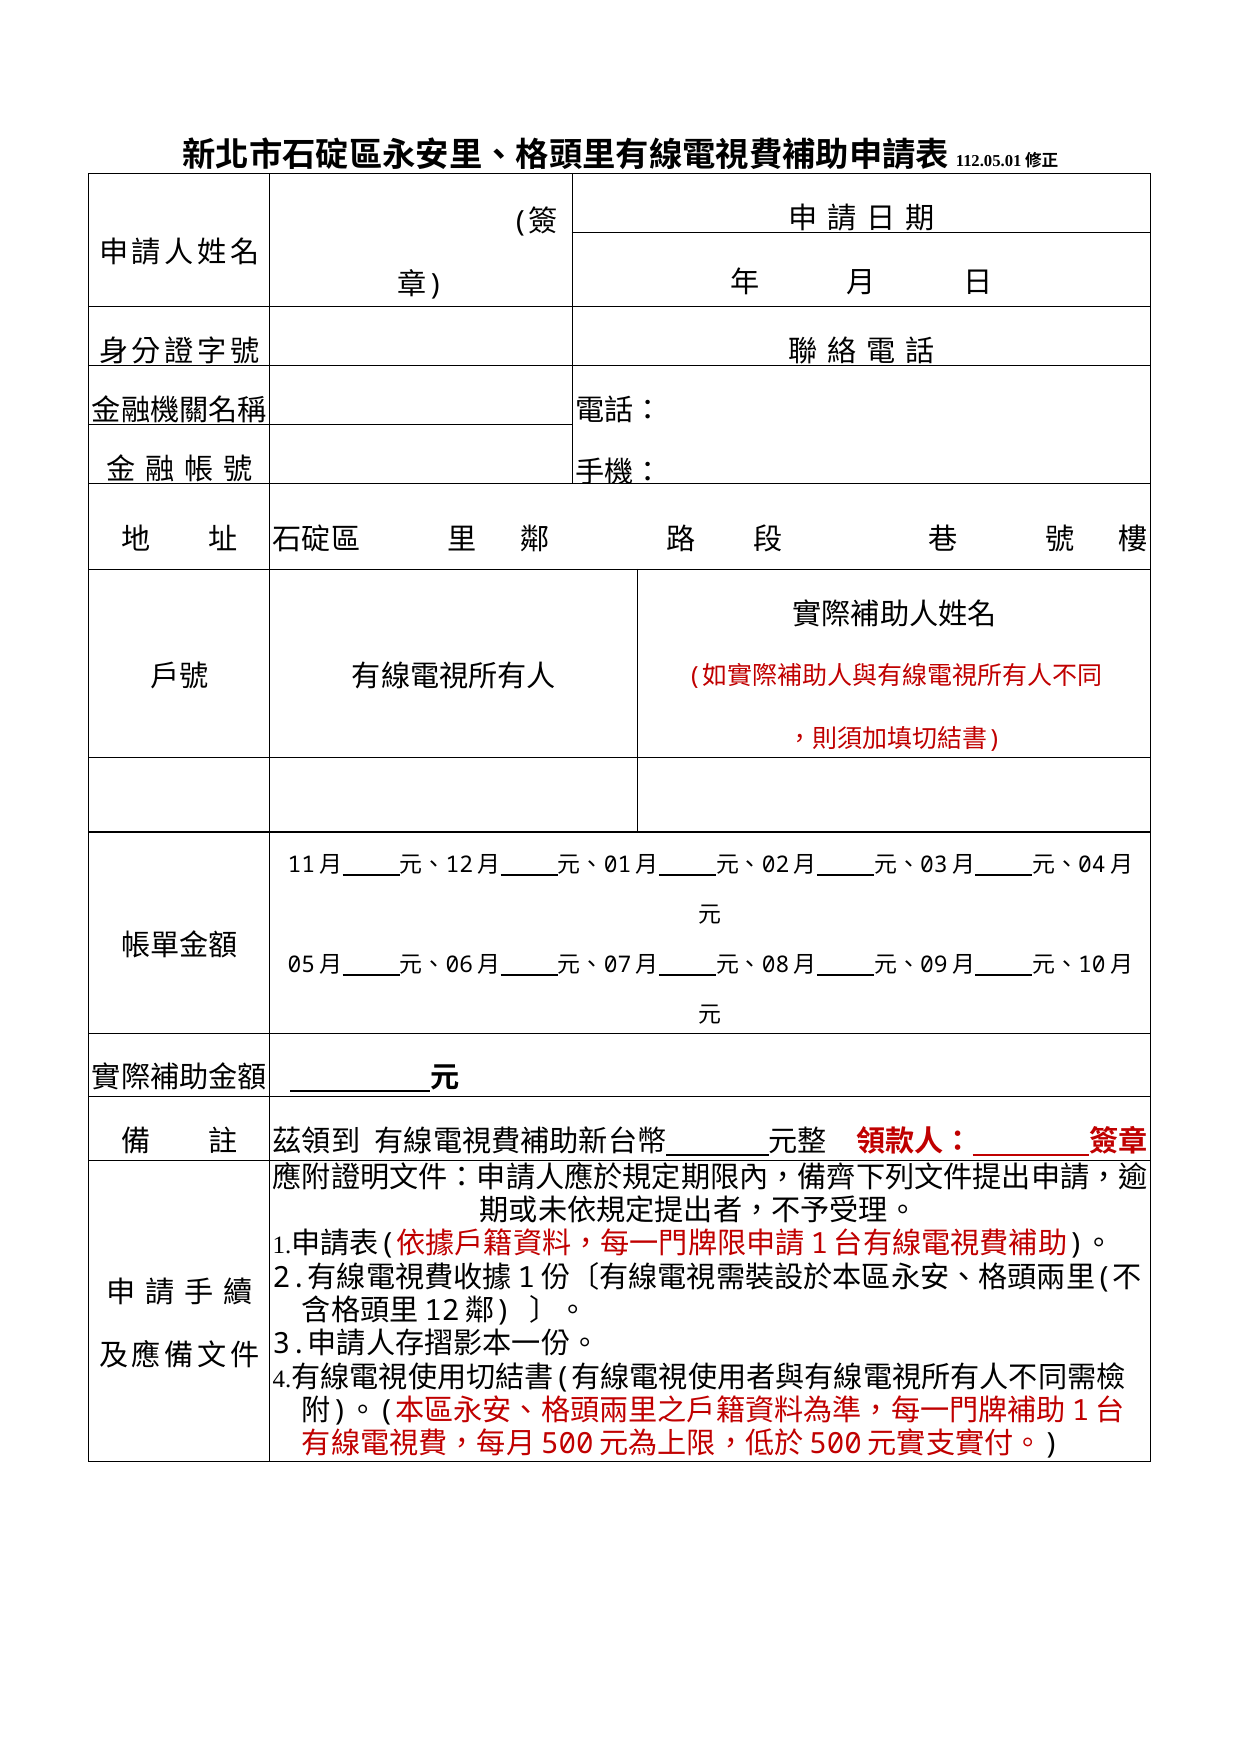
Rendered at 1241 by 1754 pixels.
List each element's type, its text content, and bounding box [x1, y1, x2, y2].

table_cell [89, 758, 269, 831]
table_cell 身分證字號 [89, 307, 269, 364]
table_header 申請人姓名 [89, 174, 269, 306]
table_cell 備註 [89, 1097, 269, 1159]
table_cell 戶號 [89, 570, 269, 757]
table_cell [270, 366, 572, 424]
table_header (簽章) [270, 174, 572, 306]
table_cell [270, 425, 572, 483]
table_cell 申請手續 及應備文件 [89, 1161, 269, 1461]
table_cell 石碇區 里 鄰 路 段 巷 號 樓 [270, 484, 1150, 569]
table_cell 11月 元、12月 元、01月 元、02月 元、03月 元、04月 元 05月 元、06月 元、07月 元、08月 元、09月 元、10月 元 [270, 833, 1150, 1032]
table_header 申請日期 [573, 174, 1150, 232]
table_cell 聯絡電話 [573, 307, 1150, 364]
table_cell 有線電視所有人 [270, 570, 637, 757]
table_cell 實際補助金額 [89, 1034, 269, 1096]
table_cell 年 月 日 [573, 233, 1150, 306]
table_cell 元 [270, 1034, 1150, 1096]
text 新北市石碇區永安里、格頭里有線電視費補助申請表112.05.01修正 [89, 111, 1152, 173]
table_cell [638, 758, 1150, 831]
table_cell 地址 [89, 484, 269, 569]
table_cell [270, 758, 637, 831]
table_cell 茲領到 有線電視費補助新台幣 元整 領款人： 簽章 [270, 1097, 1150, 1159]
table_cell 金融機關名稱 [89, 366, 269, 424]
table_cell 實際補助人姓名 (如實際補助人與有線電視所有人不同 ，則須加填切結書) [638, 570, 1150, 757]
table_cell 電話： 手機： [573, 366, 1150, 483]
table_cell 應附證明文件：申請人應於規定期限內，備齊下列文件提出申請，逾期或未依規定提出者，不予受理。 申請表(依據戶籍資料，每一門牌限申請1台有線電視費補助)。 有線電視費收據1份〔有線電視需裝設於本區永安、格頭兩里(不含格頭里12鄰) 〕。 申請人存摺影本一份。 有線電視使用切結書(有線電視使用者與有線電視所有人不同需檢附)。(本區永安、格頭兩里之戶籍資料為準，每一門牌補助1台有線電視費，每月500元為上限，低於500元實支實付。) [270, 1161, 1150, 1461]
table_cell 帳單金額 [89, 833, 269, 1032]
table_cell [270, 307, 572, 364]
table_cell 金融帳號 [89, 425, 269, 483]
